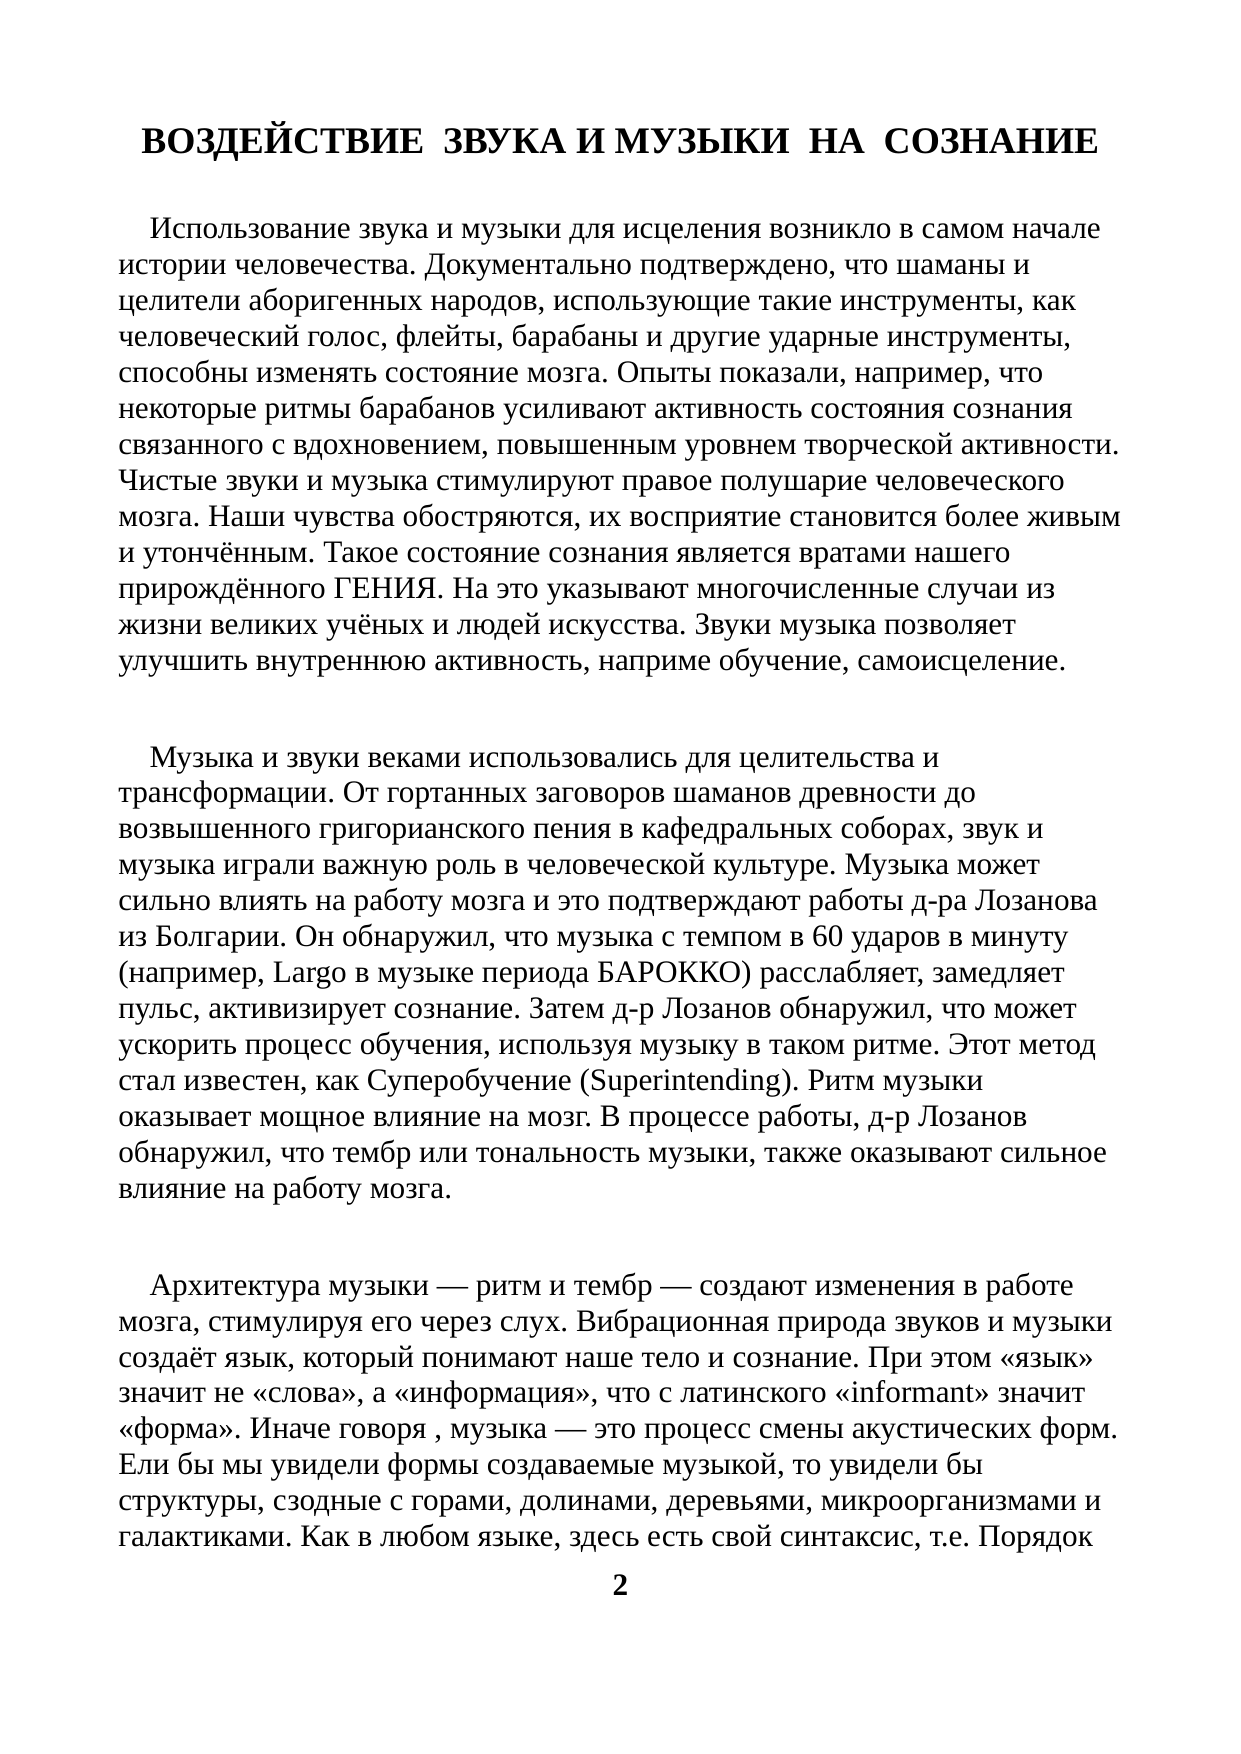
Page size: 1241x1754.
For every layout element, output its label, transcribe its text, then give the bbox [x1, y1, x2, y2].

text 2 [118, 1566, 1122, 1602]
text Использование звука и музыки для исцеления возникло в самом начале истории человечества. Документально подтверждено, что шаманы и целители аборигенных народов, использующие такие инструменты, как человеческий голос, флейты, барабаны и другие ударные инструменты, способны изменять состояние мозга. Опыты показали, например, что некоторые ритмы барабанов усиливают активность состояния сознания связанного с вдохновением, повышенным уровнем творческой активности. Чистые звуки и музыка стимулируют правое полушарие человеческого мозга. Наши чувства обостряются, их восприятие становится более живым и утончённым. Такое состояние сознания является вратами нашего прирождённого ГЕНИЯ. На это указывают многочисленные случаи из жизни великих учёных и людей искусства. Звуки музыка позволяет улучшить внутреннюю активность, наприме обучение, самоисцеление. [118, 210, 1122, 677]
text Архитектура музыки — ритм и тембр — создают изменения в работе мозга, стимулируя его через слух. Вибрационная природа звуков и музыки создаёт язык, который понимают наше тело и сознание. При этом «язык» значит не «слова», а «информация», что с латинского «informant» значит «форма». Иначе говоря , музыка — это процесс смены акустических форм. Ели бы мы увидели формы создаваемые музыкой, то увидели бы структуры, сзодные с горами, долинами, деревьями, микроорганизмами и галактиками. Как в любом языке, здесь есть свой синтаксис, т.е. Порядок [118, 1266, 1122, 1553]
text ВОЗДЕЙСТВИЕ ЗВУКА И МУЗЫКИ НА СОЗНАНИЕ [118, 118, 1122, 161]
text Музыка и звуки веками использовались для целительства и трансформации. От гортанных заговоров шаманов древности до возвышенного григорианского пения в кафедральных соборах, звук и музыка играли важную роль в человеческой культуре. Музыка может сильно влиять на работу мозга и это подтверждают работы д-ра Лозанова из Болгарии. Он обнаружил, что музыка с темпом в 60 ударов в минуту (например, Largo в музыке периода БАРОККО) расслабляет, замедляет пульс, активизирует сознание. Затем д-р Лозанов обнаружил, что может ускорить процесс обучения, используя музыку в таком ритме. Этот метод стал известен, как Суперобучение (Superintending). Ритм музыки оказывает мощное влияние на мозг. В процессе работы, д-р Лозанов обнаружил, что тембр или тональность музыки, также оказывают сильное влияние на работу мозга. [118, 738, 1122, 1205]
